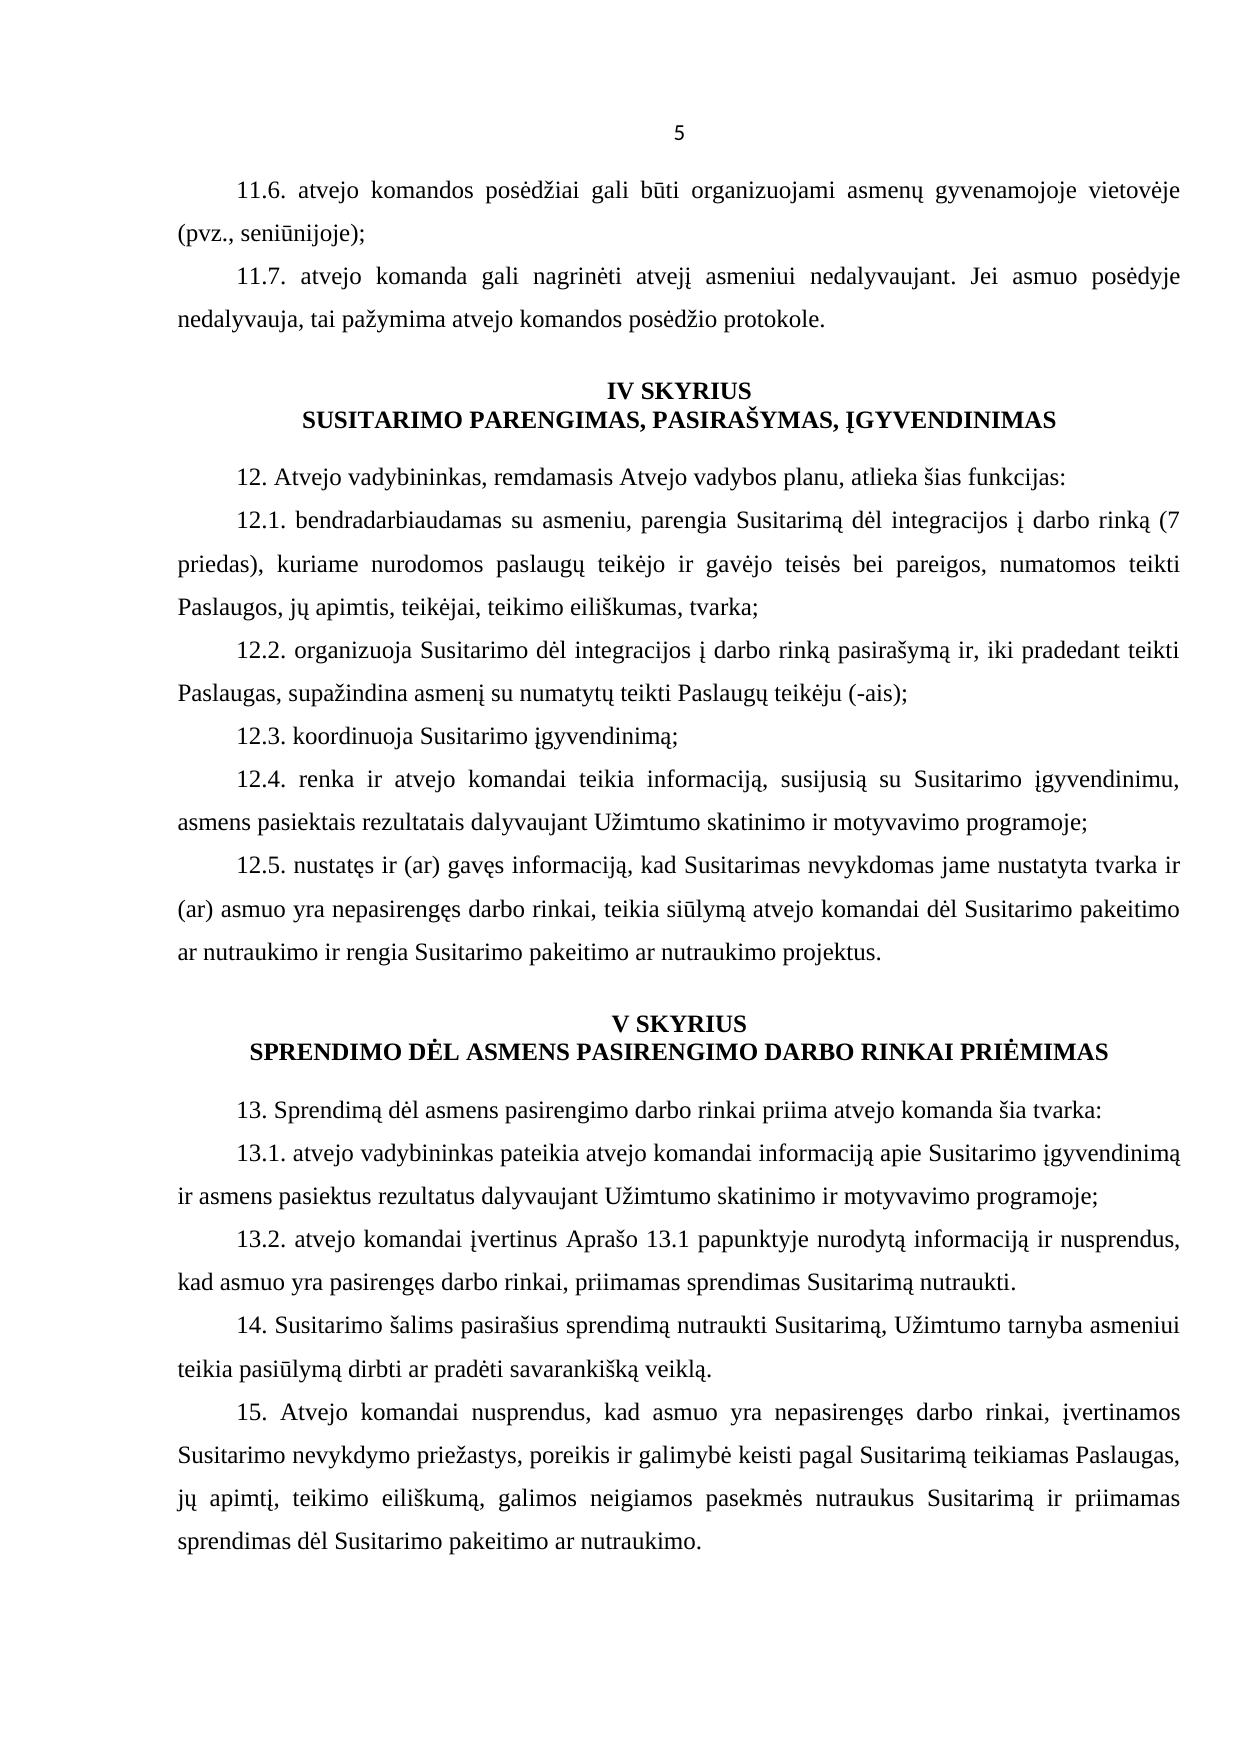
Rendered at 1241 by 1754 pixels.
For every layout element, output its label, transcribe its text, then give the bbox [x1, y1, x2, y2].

text V SKYRIUS [177, 1009, 1181, 1037]
text 13.2. atvejo komandai įvertinus Aprašo 13.1 papunktyje nurodytą informaciją ir nusprendus, kad asmuo yra pasirengęs darbo rinkai, priimamas sprendimas Susitarimą nutraukti. [177, 1224, 1181, 1296]
text 12.3. koordinuoja Susitarimo įgyvendinimą; [177, 721, 1181, 750]
text 12.1. bendradarbiaudamas su asmeniu, parengia Susitarimą dėl integracijos į darbo rinką (7 priedas), kuriame nurodomos paslaugų teikėjo ir gavėjo teisės bei pareigos, numatomos teikti Paslaugos, jų apimtis, teikėjai, teikimo eiliškumas, tvarka; [177, 506, 1181, 621]
text 15. Atvejo komandai nusprendus, kad asmuo yra nepasirengęs darbo rinkai, įvertinamos Susitarimo nevykdymo priežastys, poreikis ir galimybė keisti pagal Susitarimą teikiamas Paslaugas, jų apimtį, teikimo eiliškumą, galimos neigiamos pasekmės nutraukus Susitarimą ir priimamas sprendimas dėl Susitarimo pakeitimo ar nutraukimo. [177, 1397, 1181, 1555]
text 11.7. atvejo komanda gali nagrinėti atvejį asmeniui nedalyvaujant. Jei asmuo posėdyje nedalyvauja, tai pažymima atvejo komandos posėdžio protokole. [177, 261, 1181, 333]
text 14. Susitarimo šalims pasirašius sprendimą nutraukti Susitarimą, Užimtumo tarnyba asmeniui teikia pasiūlymą dirbti ar pradėti savarankišką veiklą. [177, 1311, 1181, 1382]
text SPRENDIMO DĖL ASMENS PASIRENGIMO DARBO RINKAI PRIĖMIMAS [177, 1037, 1181, 1066]
text SUSITARIMO PARENGIMAS, PASIRAŠYMAS, ĮGYVENDINIMAS [177, 405, 1181, 434]
text 12.4. renka ir atvejo komandai teikia informaciją, susijusią su Susitarimo įgyvendinimu, asmens pasiektais rezultatais dalyvaujant Užimtumo skatinimo ir motyvavimo programoje; [177, 764, 1181, 836]
text 12.5. nustatęs ir (ar) gavęs informaciją, kad Susitarimas nevykdomas jame nustatyta tvarka ir (ar) asmuo yra nepasirengęs darbo rinkai, teikia siūlymą atvejo komandai dėl Susitarimo pakeitimo ar nutraukimo ir rengia Susitarimo pakeitimo ar nutraukimo projektus. [177, 851, 1181, 966]
text 11.6. atvejo komandos posėdžiai gali būti organizuojami asmenų gyvenamojoje vietovėje (pvz., seniūnijoje); [177, 175, 1181, 247]
text 12. Atvejo vadybininkas, remdamasis Atvejo vadybos planu, atlieka šias funkcijas: [177, 462, 1181, 491]
text 13.1. atvejo vadybininkas pateikia atvejo komandai informaciją apie Susitarimo įgyvendinimą ir asmens pasiektus rezultatus dalyvaujant Užimtumo skatinimo ir motyvavimo programoje; [177, 1138, 1181, 1210]
text 13. Sprendimą dėl asmens pasirengimo darbo rinkai priima atvejo komanda šia tvarka: [177, 1095, 1181, 1124]
text 12.2. organizuoja Susitarimo dėl integracijos į darbo rinką pasirašymą ir, iki pradedant teikti Paslaugas, supažindina asmenį su numatytų teikti Paslaugų teikėju (-ais); [177, 635, 1181, 707]
text IV SKYRIUS [177, 376, 1181, 405]
